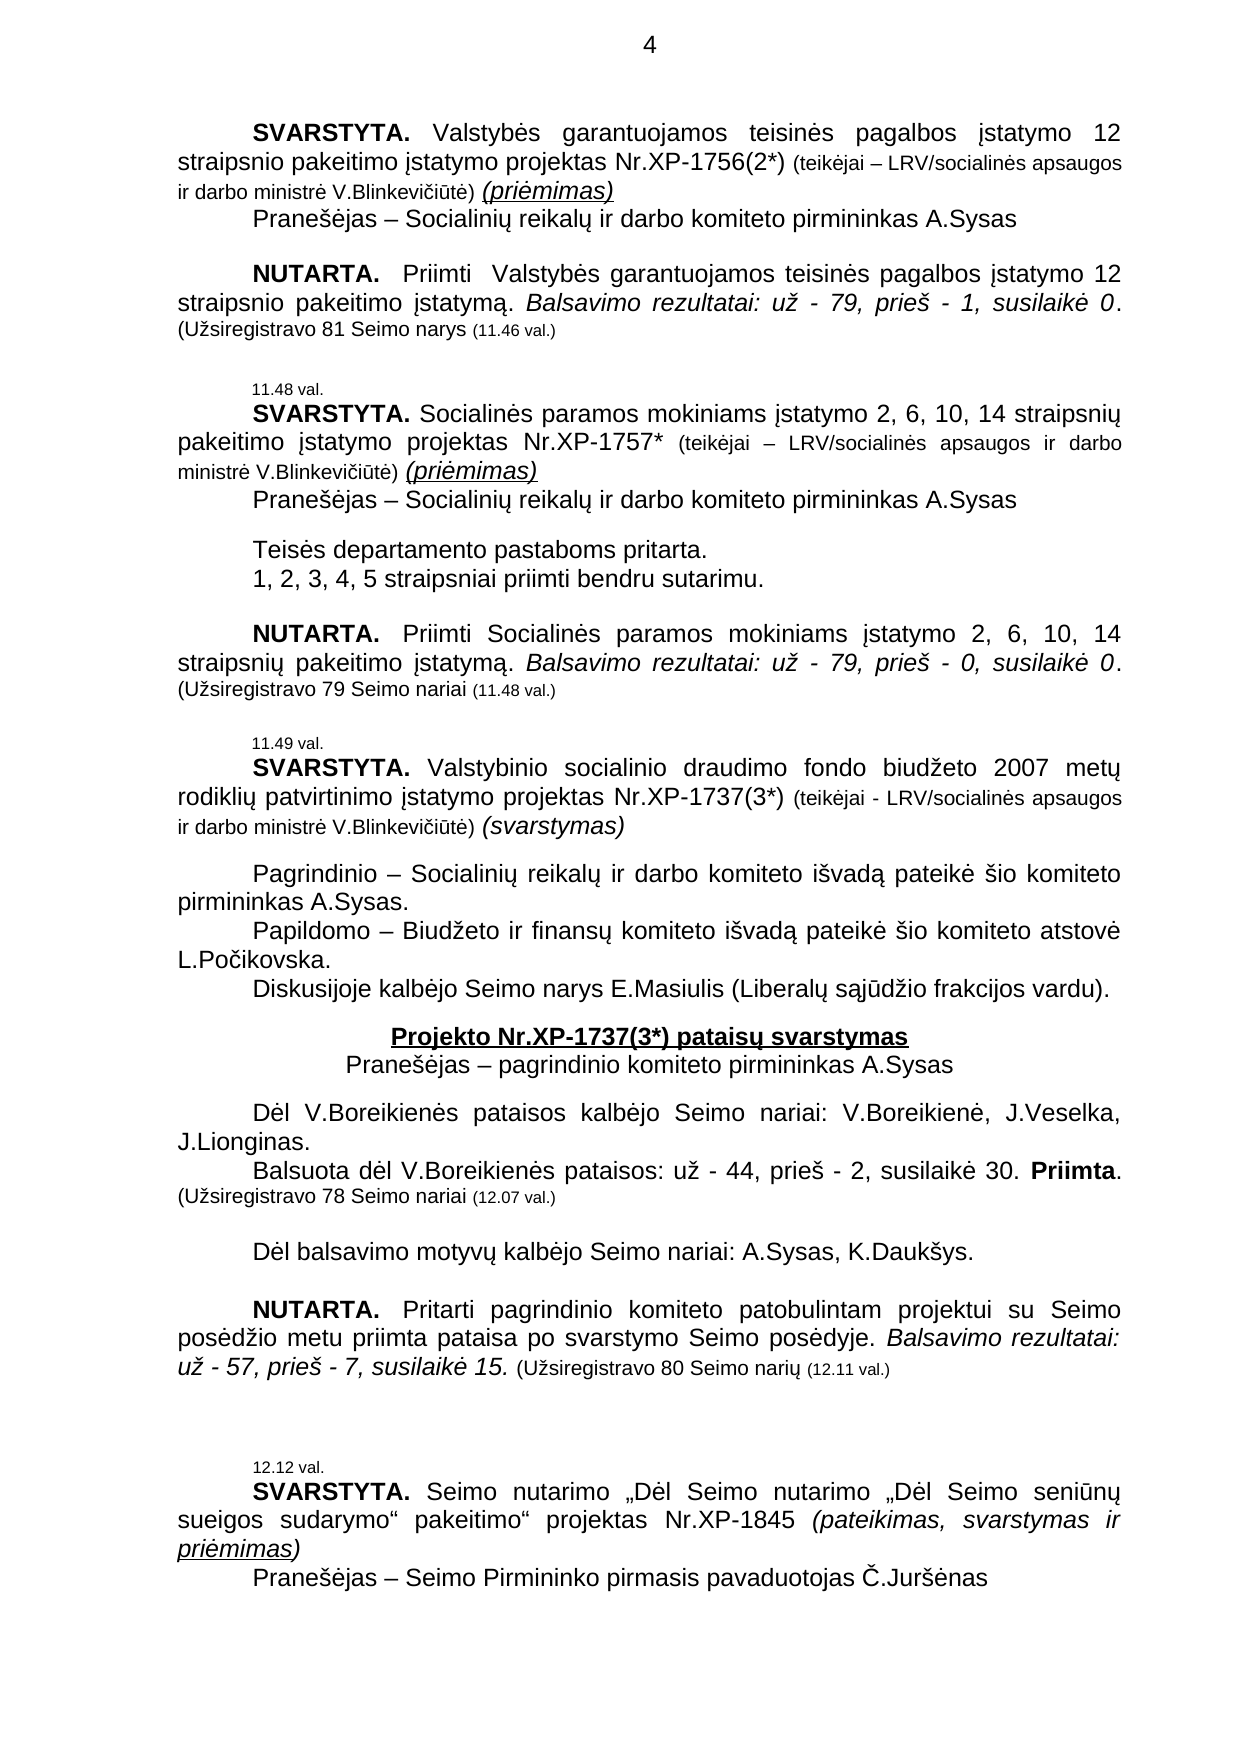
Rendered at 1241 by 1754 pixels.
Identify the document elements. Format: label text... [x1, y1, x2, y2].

text Diskusijoje kalbėjo Seimo narys E.Masiulis (Liberalų sąjūdžio frakcijos vardu). [177, 973, 1122, 1002]
text Dėl V.Boreikienės pataisos kalbėjo Seimo nariai: V.Boreikienė, J.Veselka, J.Lionginas. [177, 1098, 1122, 1156]
text Balsuota dėl V.Boreikienės pataisos: už - 44, prieš - 2, susilaikė 30. Priimta. (Užsiregistravo 78 Seimo nariai (12.07 val.) [177, 1156, 1122, 1208]
text Dėl balsavimo motyvų kalbėjo Seimo nariai: A.Sysas, K.Daukšys. [177, 1237, 1122, 1266]
text SVARSTYTA. Valstybinio socialinio draudimo fondo biudžeto 2007 metų rodiklių patvirtinimo įstatymo projektas Nr.XP-1737(3*) (teikėjai - LRV/socialinės apsaugos ir darbo ministrė V.Blinkevičiūtė) (svarstymas) [177, 753, 1122, 839]
text NUTARTA. Pritarti pagrindinio komiteto patobulintam projektui su Seimo posėdžio metu priimta pataisa po svarstymo Seimo posėdyje. Balsavimo rezultatai: už - 57, prieš - 7, susilaikė 15. (Užsiregistravo 80 Seimo narių (12.11 val.) [177, 1294, 1122, 1381]
text SVARSTYTA. Valstybės garantuojamos teisinės pagalbos įstatymo 12 straipsnio pakeitimo įstatymo projektas Nr.XP-1756(2*) (teikėjai – LRV/socialinės apsaugos ir darbo ministrė V.Blinkevičiūtė) (priėmimas) [177, 118, 1122, 204]
text 11.48 val. [177, 379, 1122, 398]
text Pranešėjas – Socialinių reikalų ir darbo komiteto pirmininkas A.Sysas [177, 485, 1122, 513]
text 11.49 val. [177, 734, 1122, 753]
text Pranešėjas – Socialinių reikalų ir darbo komiteto pirmininkas A.Sysas [177, 204, 1122, 233]
text Pagrindinio – Socialinių reikalų ir darbo komiteto išvadą pateikė šio komiteto pirmininkas A.Sysas. [177, 858, 1122, 916]
text NUTARTA. Priimti Valstybės garantuojamos teisinės pagalbos įstatymo 12 straipsnio pakeitimo įstatymą. Balsavimo rezultatai: už - 79, prieš - 1, susilaikė 0. (Užsiregistravo 81 Seimo narys (11.46 val.) [177, 259, 1122, 341]
text Pranešėjas – pagrindinio komiteto pirmininkas A.Sysas [177, 1050, 1122, 1079]
text Papildomo – Biudžeto ir finansų komiteto išvadą pateikė šio komiteto atstovė L.Počikovska. [177, 916, 1122, 973]
subtitle Projekto Nr.XP-1737(3*) pataisų svarstymas [177, 1021, 1122, 1050]
text NUTARTA. Priimti Socialinės paramos mokiniams įstatymo 2, 6, 10, 14 straipsnių pakeitimo įstatymą. Balsavimo rezultatai: už - 79, prieš - 0, susilaikė 0. (Užsiregistravo 79 Seimo nariai (11.48 val.) [177, 619, 1122, 700]
text SVARSTYTA. Socialinės paramos mokiniams įstatymo 2, 6, 10, 14 straipsnių pakeitimo įstatymo projektas Nr.XP-1757* (teikėjai – LRV/socialinės apsaugos ir darbo ministrė V.Blinkevičiūtė) (priėmimas) [177, 398, 1122, 485]
text Pranešėjas – Seimo Pirmininko pirmasis pavaduotojas Č.Juršėnas [177, 1563, 1122, 1592]
text 1, 2, 3, 4, 5 straipsniai priimti bendru sutarimu. [177, 564, 1122, 593]
text SVARSTYTA. Seimo nutarimo „Dėl Seimo nutarimo „Dėl Seimo seniūnų sueigos sudarymo“ pakeitimo“ projektas Nr.XP-1845 (pateikimas, svarstymas ir priėmimas) [177, 1477, 1122, 1563]
text 12.12 val. [177, 1458, 1122, 1477]
text Teisės departamento pastaboms pritarta. [177, 535, 1122, 564]
